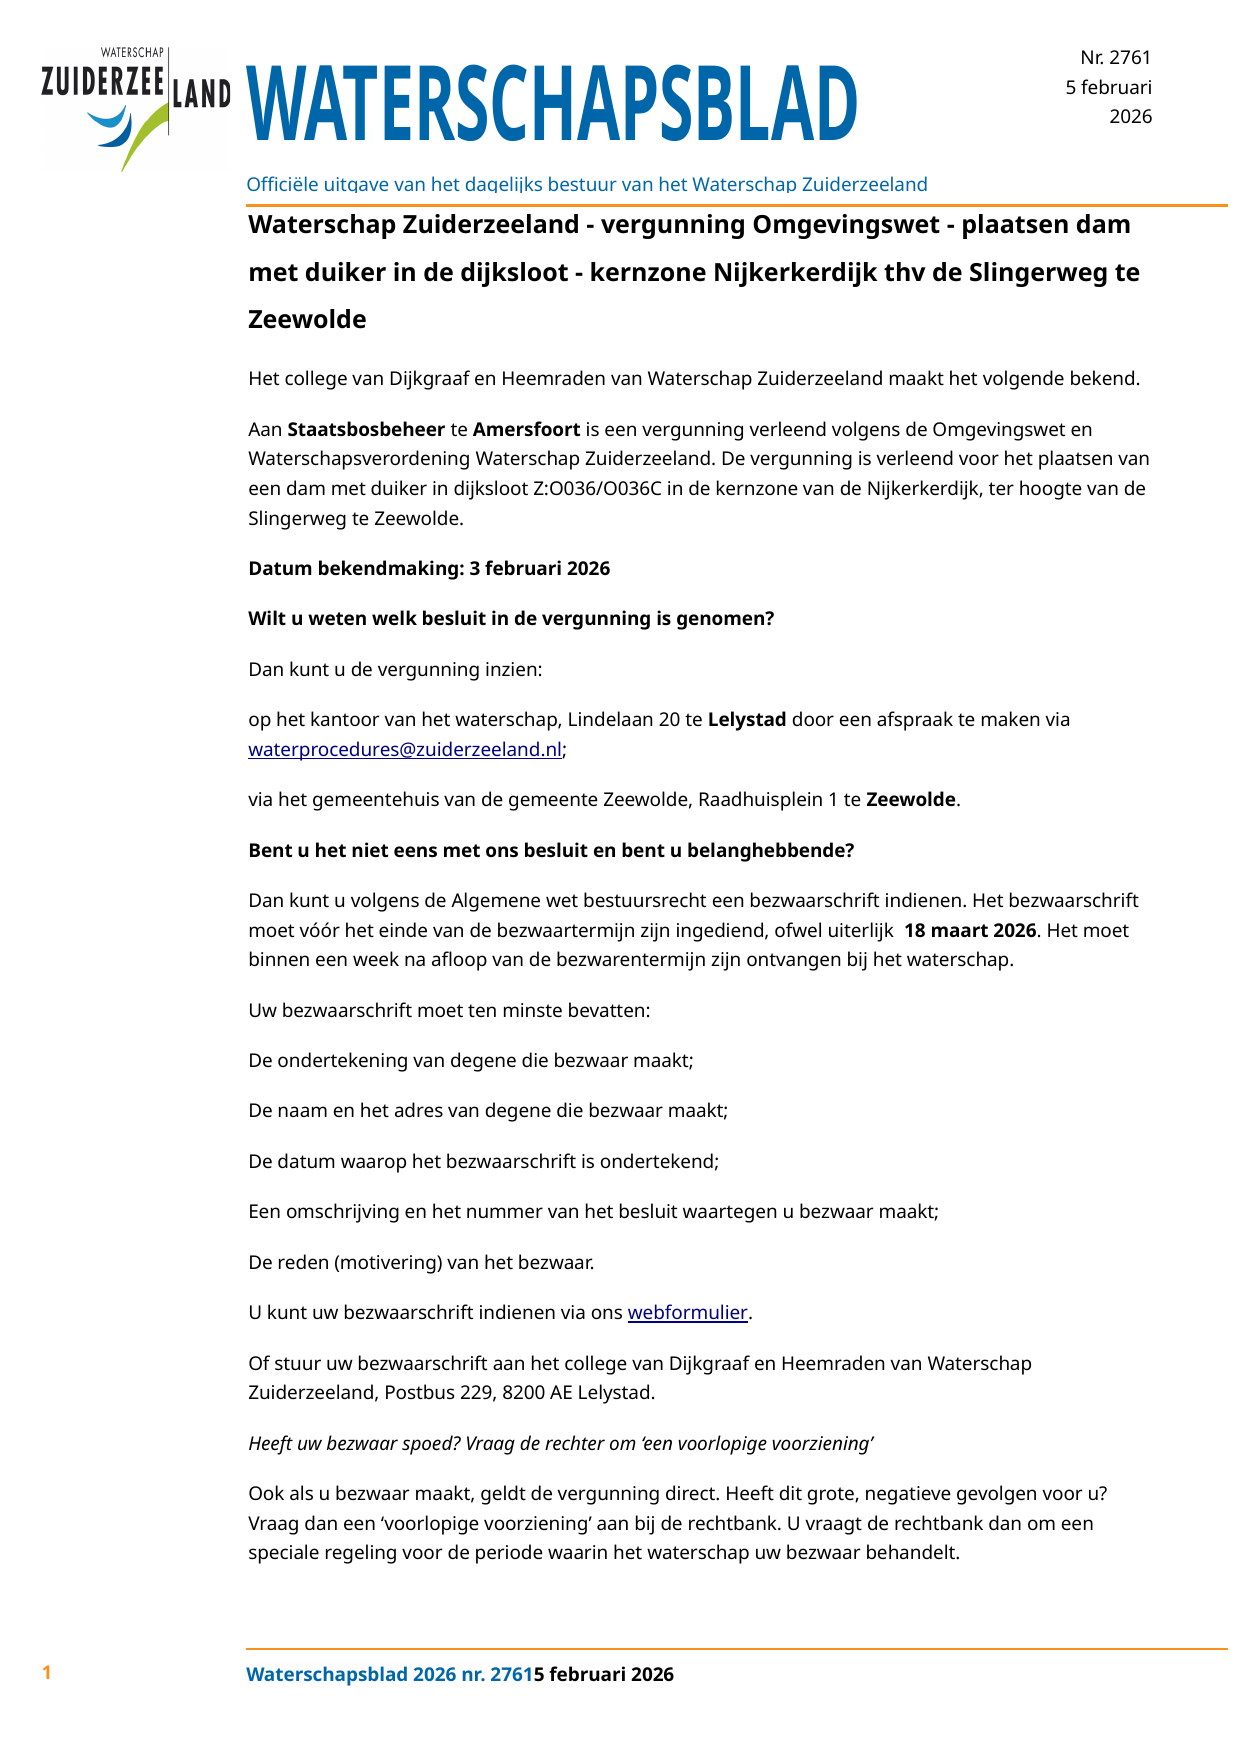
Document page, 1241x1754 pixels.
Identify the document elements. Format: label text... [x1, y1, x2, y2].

text Dan kunt u de vergunning inzien: [248, 656, 1152, 682]
text Bent u het niet eens met ons besluit en bent u belanghebbende? [248, 837, 1152, 862]
text Waterschap Zuiderzeeland - vergunning Omgevingswet - plaatsen dam met duiker in de dijksloot - kernzone Nijkerkerdijk thv de Slingerweg te Zeewolde [248, 207, 1152, 336]
text U kunt uw bezwaarschrift indienen via ons webformulier. [248, 1299, 1152, 1325]
text Dan kunt u volgens de Algemene wet bestuursrecht een bezwaarschrift indienen. Het bezwaarschrift moet vóór het einde van de bezwaartermijn zijn ingediend, ofwel uiterlijk 18 maart 2026. Het moet binnen een week na afloop van de bezwarentermijn zijn ontvangen bij het waterschap. [248, 887, 1152, 972]
text De reden (motivering) van het bezwaar. [248, 1249, 1152, 1274]
text Het college van Dijkgraaf en Heemraden van Waterschap Zuiderzeeland maakt het volgende bekend. [248, 366, 1152, 391]
text Datum bekendmaking: 3 februari 2026 [248, 555, 1152, 581]
picture [41, 47, 231, 172]
text Een omschrijving en het nummer van het besluit waartegen u bezwaar maakt; [248, 1198, 1152, 1224]
text via het gemeentehuis van de gemeente Zeewolde, Raadhuisplein 1 te Zeewolde. [248, 786, 1152, 812]
text Uw bezwaarschrift moet ten minste bevatten: [248, 997, 1152, 1022]
text Of stuur uw bezwaarschrift aan het college van Dijkgraaf en Heemraden van Waterschap Zuiderzeeland, Postbus 229, 8200 AE Lelystad. [248, 1350, 1152, 1405]
text Heeft uw bezwaar spoed? Vraag de rechter om ‘een voorlopige voorziening’ [248, 1430, 1152, 1455]
text De datum waarop het bezwaarschrift is ondertekend; [248, 1148, 1152, 1174]
text Wilt u weten welk besluit in de vergunning is genomen? [248, 606, 1152, 631]
text op het kantoor van het waterschap, Lindelaan 20 te Lelystad door een afspraak te maken via waterprocedures@zuiderzeeland.nl; [248, 706, 1152, 762]
text De ondertekening van degene die bezwaar maakt; [248, 1047, 1152, 1073]
text De naam en het adres van degene die bezwaar maakt; [248, 1098, 1152, 1123]
text Aan Staatsbosbeheer te Amersfoort is een vergunning verleend volgens de Omgevingswet en Waterschapsverordening Waterschap Zuiderzeeland. De vergunning is verleend voor het plaatsen van een dam met duiker in dijksloot Z:O036/O036C in de kernzone van de Nijkerkerdijk, ter hoogte van de Slingerweg te Zeewolde. [248, 416, 1152, 530]
text Ook als u bezwaar maakt, geldt de vergunning direct. Heeft dit grote, negatieve gevolgen voor u? Vraag dan een ‘voorlopige voorziening’ aan bij de rechtbank. U vraagt de rechtbank dan om een speciale regeling voor de periode waarin het waterschap uw bezwaar behandelt. [248, 1480, 1152, 1565]
